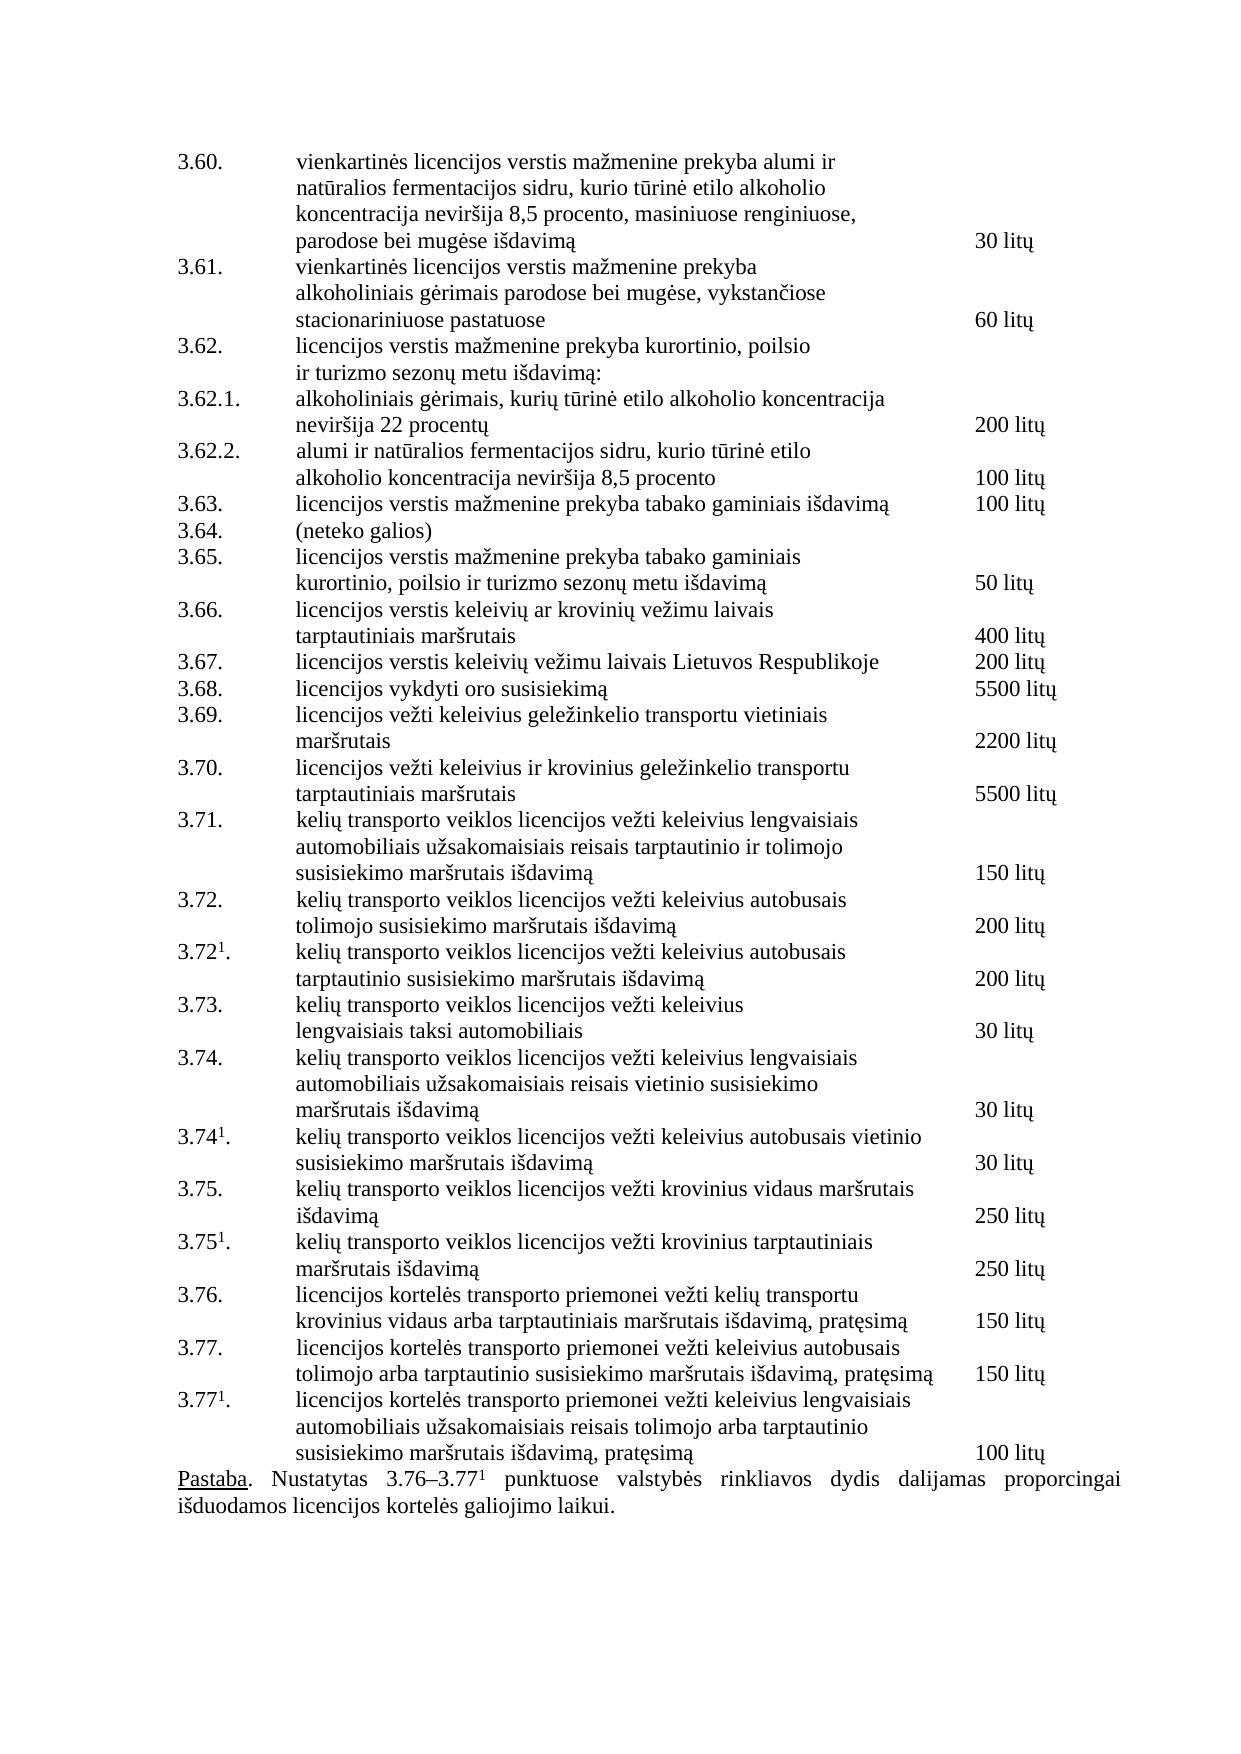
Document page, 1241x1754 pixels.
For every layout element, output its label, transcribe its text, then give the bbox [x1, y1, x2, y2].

list licencijos kortelės transporto priemonei vežti keleivius autobusais [177, 1334, 1122, 1360]
text tarptautinio susisiekimo maršrutais išdavimą 200 litų [177, 965, 1122, 991]
text automobiliais užsakomaisiais reisais tarptautinio ir tolimojo [177, 833, 1122, 859]
text maršrutais išdavimą 250 litų [177, 1254, 1122, 1281]
text 3.61. vienkartinės licencijos verstis mažmenine prekyba alkoholiniais gėrimais parodose bei mugėse, vykstančiose stacionariniuose pastatuose 60 litų [177, 253, 1122, 332]
text automobiliais užsakomaisiais reisais vietinio susisiekimo [177, 1070, 1122, 1096]
text 3.65. licencijos verstis mažmenine prekyba tabako gaminiais kurortinio, poilsio ir turizmo sezonų metu išdavimą 50 litų [177, 543, 1122, 596]
text maršrutais išdavimą 30 litų [177, 1096, 1122, 1123]
text 3.74. kelių transporto veiklos licencijos vežti keleivius lengvaisiais [177, 1044, 1122, 1070]
text krovinius vidaus arba tarptautiniais maršrutais išdavimą, pratęsimą 150 litų [177, 1307, 1122, 1334]
text Pastaba. Nustatytas 3.76–3.771 punktuose valstybės rinkliavos dydis dalijamas proporcingai išduodamos licencijos kortelės galiojimo laikui. [177, 1465, 1122, 1518]
text 3.62. licencijos verstis mažmenine prekyba kurortinio, poilsio [177, 332, 1122, 358]
text tolimojo arba tarptautinio susisiekimo maršrutais išdavimą, pratęsimą 150 litų [177, 1360, 1122, 1386]
text 3.66. licencijos verstis keleivių ar krovinių vežimu laivais tarptautiniais maršrutais 400 litų [177, 596, 1122, 648]
text 3.67. licencijos verstis keleivių vežimu laivais Lietuvos Respublikoje 200 litų [177, 648, 1122, 675]
text ir turizmo sezonų metu išdavimą: 3.62.1. alkoholiniais gėrimais, kurių tūrinė etilo alkoholio koncentracija [177, 358, 1122, 411]
list alumi ir natūralios fermentacijos sidru, kurio tūrinė etilo [177, 438, 1122, 464]
text išdavimą 250 litų [296, 1202, 1122, 1228]
text neviršija 22 procentų 200 litų [177, 411, 1122, 438]
text 3.75. kelių transporto veiklos licencijos vežti krovinius vidaus maršrutais [177, 1176, 1122, 1202]
text parodose bei mugėse išdavimą 30 litų [177, 227, 1122, 253]
text 3.68. licencijos vykdyti oro susisiekimą 5500 litų [177, 675, 1122, 701]
text 3.771. licencijos kortelės transporto priemonei vežti keleivius lengvaisiais [177, 1386, 1122, 1413]
text 3.64. (neteko galios) [177, 517, 1122, 543]
text koncentracija neviršija 8,5 procento, masiniuose renginiuose, [177, 200, 1122, 227]
text tolimojo susisiekimo maršrutais išdavimą 200 litų [177, 912, 1122, 938]
list kelių transporto veiklos licencijos vežti keleivius lengvaisiais [177, 807, 1122, 833]
text alkoholio koncentracija neviršija 8,5 procento 100 litų [177, 464, 1122, 490]
text 3.69. licencijos vežti keleivius geležinkelio transportu vietiniais maršrutais 2200 litų [177, 701, 1122, 754]
text 3.73. kelių transporto veiklos licencijos vežti keleivius lengvaisiais taksi automobiliais 30 litų [177, 991, 1122, 1044]
text 3.70. licencijos vežti keleivius ir krovinius geležinkelio transportu tarptautiniais maršrutais 5500 litų [177, 754, 1122, 807]
text susisiekimo maršrutais išdavimą 150 litų [177, 859, 1122, 886]
text 3.76. licencijos kortelės transporto priemonei vežti kelių transportu [177, 1281, 1122, 1307]
text automobiliais užsakomaisiais reisais tolimojo arba tarptautinio [177, 1413, 1122, 1439]
list kelių transporto veiklos licencijos vežti keleivius autobusais [177, 886, 1122, 912]
text 3.741. kelių transporto veiklos licencijos vežti keleivius autobusais vietinio [177, 1123, 1122, 1149]
text susisiekimo maršrutais išdavimą 30 litų [177, 1149, 1122, 1176]
text susisiekimo maršrutais išdavimą, pratęsimą 100 litų [177, 1439, 1122, 1465]
text 3.751. kelių transporto veiklos licencijos vežti krovinius tarptautiniais [177, 1228, 1122, 1254]
list vienkartinės licencijos verstis mažmenine prekyba alumi ir natūralios fermentacijos sidru, kurio tūrinė etilo alkoholio [177, 148, 1122, 200]
text 3.721. kelių transporto veiklos licencijos vežti keleivius autobusais [177, 938, 1122, 965]
text 3.63. licencijos verstis mažmenine prekyba tabako gaminiais išdavimą 100 litų [177, 490, 1122, 517]
